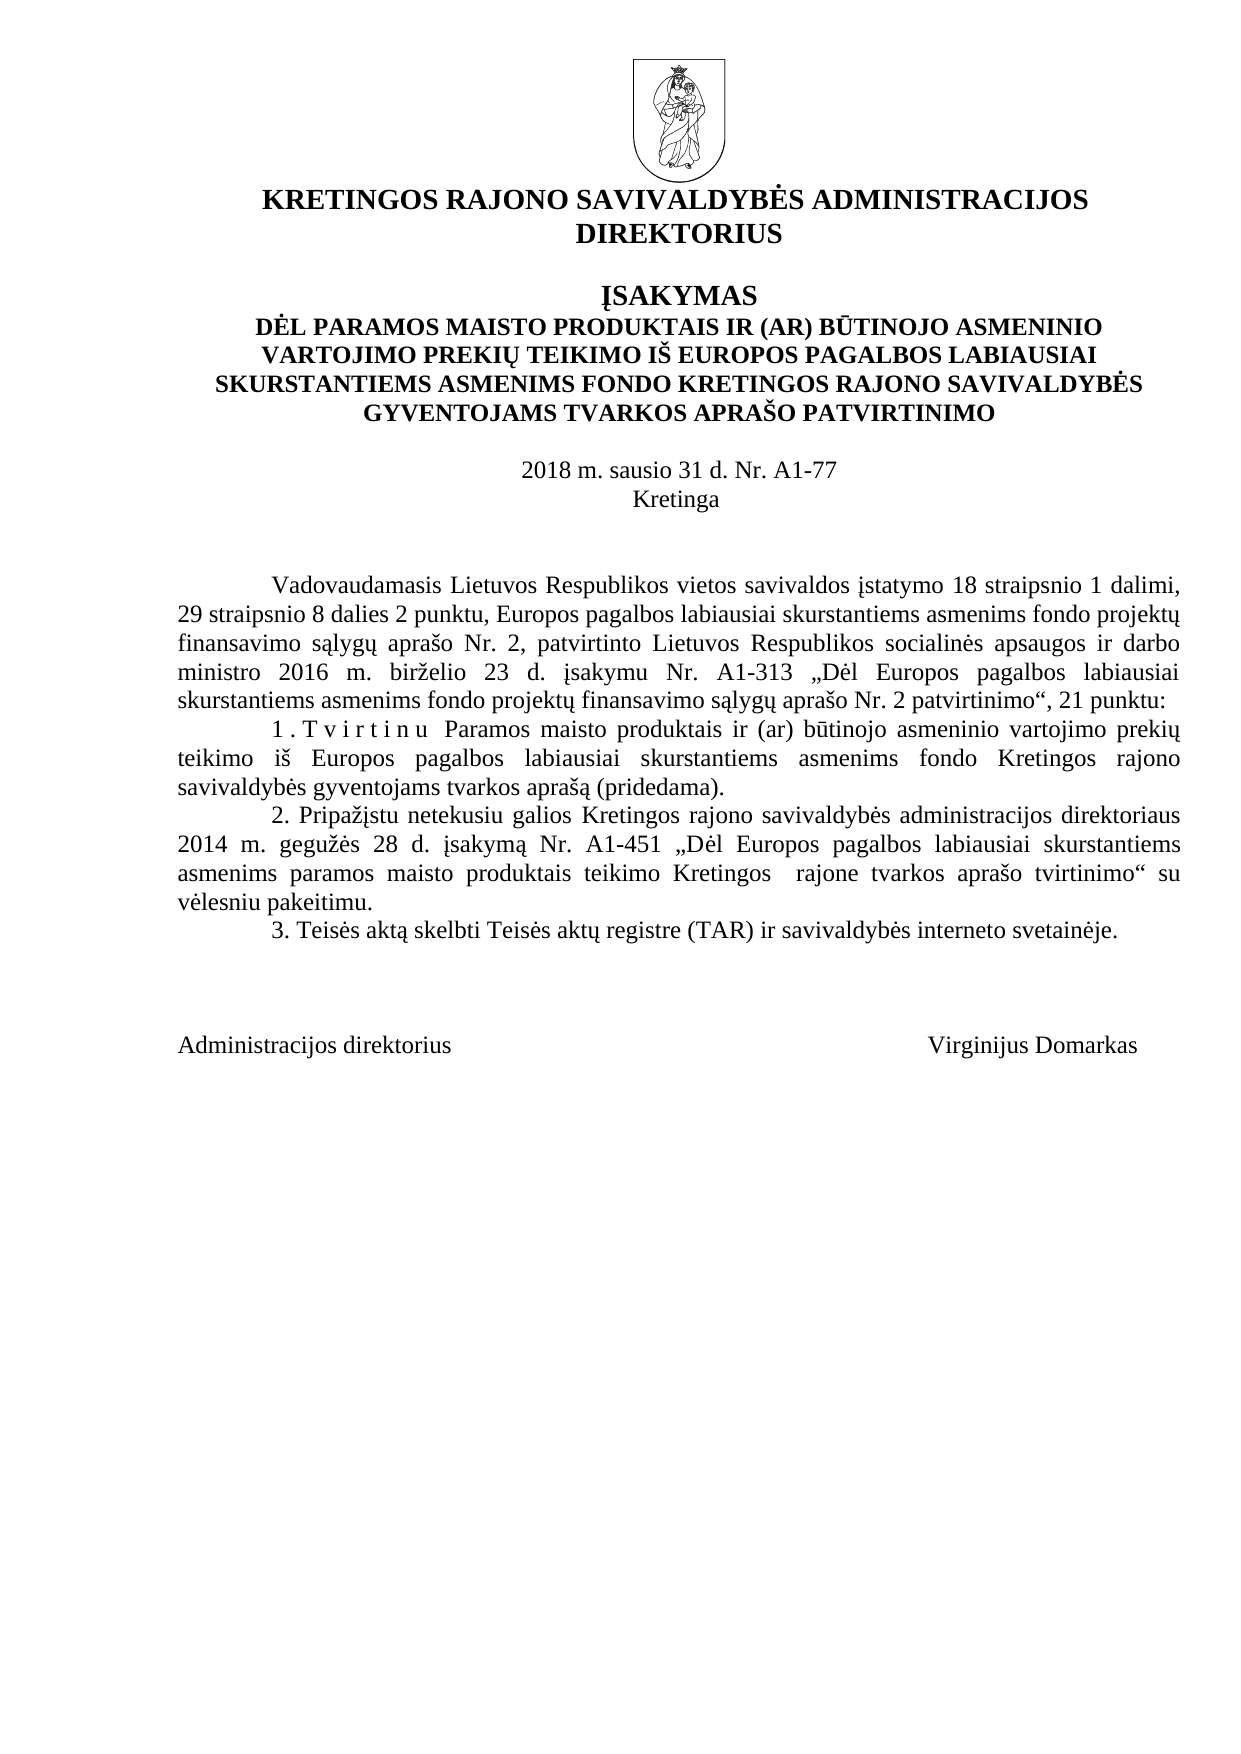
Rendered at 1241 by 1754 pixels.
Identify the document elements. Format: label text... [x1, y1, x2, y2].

text Administracijos direktorius Virginijus Domarkas [177, 1031, 1181, 1059]
text KRETINGOS RAJONO SAVIVALDYBĖS ADMINISTRACIJOS [177, 182, 1181, 216]
text Vadovaudamasis Lietuvos Respublikos vietos savivaldos įstatymo 18 straipsnio 1 dalimi, 29 straipsnio 8 dalies 2 punktu, Europos pagalbos labiausiai skurstantiems asmenims fondo projektų finansavimo sąlygų aprašo Nr. 2, patvirtinto Lietuvos Respublikos socialinės apsaugos ir darbo ministro 2016 m. birželio 23 d. įsakymu Nr. A1-313 „Dėl Europos pagalbos labiausiai skurstantiems asmenims fondo projektų finansavimo sąlygų aprašo Nr. 2 patvirtinimo“, 21 punktu: [177, 571, 1181, 714]
text 3. Teisės aktą skelbti Teisės aktų registre (TAR) ir savivaldybės interneto svetainėje. [177, 916, 1181, 944]
text 2018 m. sausio 31 d. Nr. A1-77 [177, 456, 1181, 484]
text 2. Pripažįstu netekusiu galios Kretingos rajono savivaldybės administracijos direktoriaus 2014 m. gegužės 28 d. įsakymą Nr. A1-451 „Dėl Europos pagalbos labiausiai skurstantiems asmenims paramos maisto produktais teikimo Kretingos rajone tvarkos aprašo tvirtinimo“ su vėlesniu pakeitimu. [177, 801, 1181, 916]
text DIREKTORIUS [177, 216, 1181, 249]
text 1.Tvirtinu Paramos maisto produktais ir (ar) būtinojo asmeninio vartojimo prekių teikimo iš Europos pagalbos labiausiai skurstantiems asmenims fondo Kretingos rajono savivaldybės gyventojams tvarkos aprašą (pridedama). [177, 714, 1181, 801]
text DĖL PARAMOS MAISTO PRODUKTAIS IR (AR) BŪTINOJO ASMENINIO VARTOJIMO PREKIŲ TEIKIMO IŠ EUROPOS PAGALBOS LABIAUSIAI SKURSTANTIEMS ASMENIMS FONDO KRETINGOS RAJONO SAVIVALDYBĖS GYVENTOJAMS TVARKOS APRAŠO PATVIRTINIMO [177, 312, 1181, 427]
text ĮSAKYMAS [177, 278, 1181, 312]
text Kretinga [177, 484, 1181, 513]
